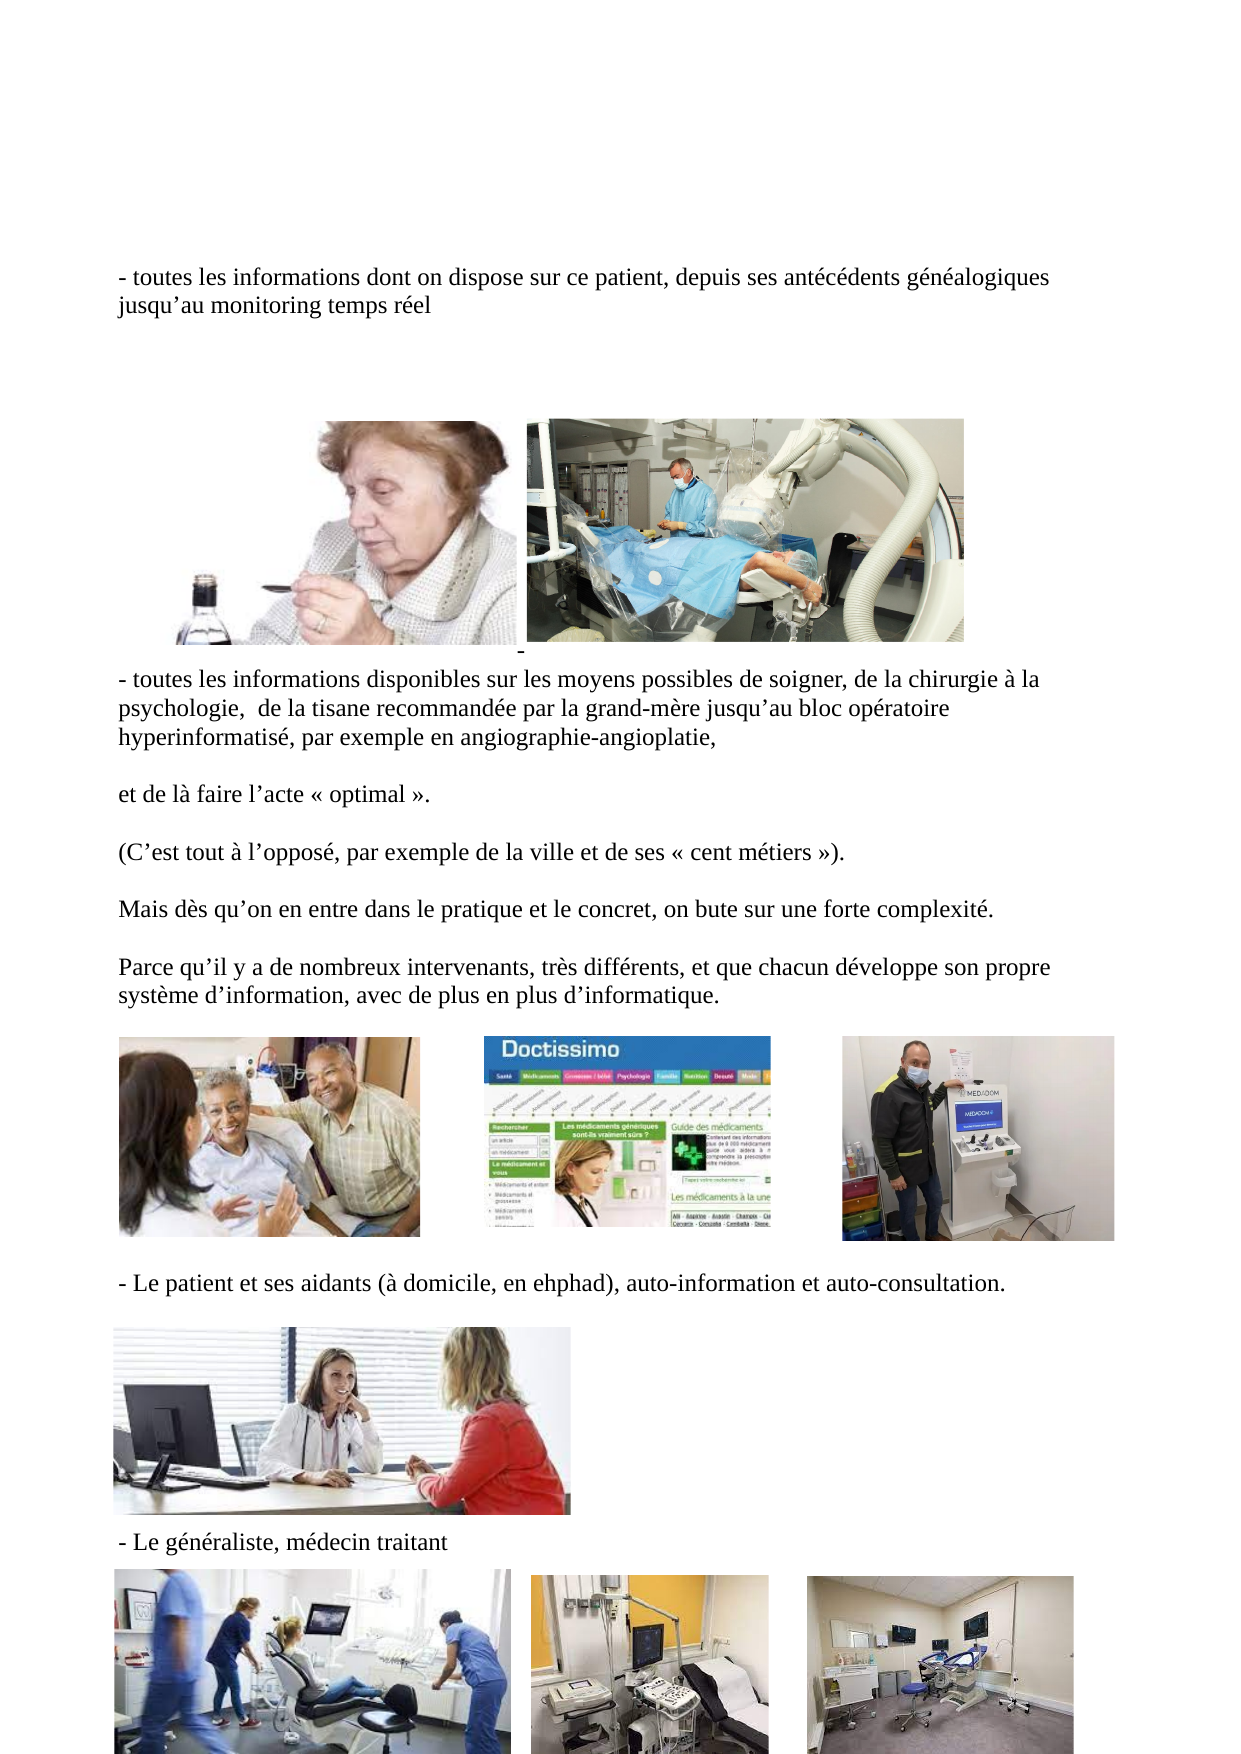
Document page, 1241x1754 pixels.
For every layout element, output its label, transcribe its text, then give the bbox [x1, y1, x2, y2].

text - toutes les informations dont on dispose sur ce patient, depuis ses antécédents généalogiques jusqu’au monitoring temps réel [118, 262, 1122, 319]
text - - toutes les informations disponibles sur les moyens possibles de soigner, de la chirurgie à la psychologie, de la tisane recommandée par la grand-mère jusqu’au bloc opératoire hyperinformatisé, par exemple en angiographie-angioplatie, [118, 636, 1122, 751]
picture [114, 1569, 511, 1754]
picture [119, 1037, 421, 1237]
text Mais dès qu’on en entre dans le pratique et le concret, on bute sur une forte complexité. Parce qu’il y a de nombreux intervenants, très différents, et que chacun développe son propre système d’information, avec de plus en plus d’informatique. [118, 894, 1122, 1009]
text - Le généraliste, médecin traitant [118, 1527, 1122, 1556]
picture [531, 1575, 769, 1754]
picture [842, 1036, 1115, 1241]
text et de là faire l’acte « optimal ». [118, 779, 1122, 808]
picture [113, 1327, 571, 1515]
picture [484, 1036, 771, 1227]
picture [807, 1576, 1074, 1754]
picture [526, 418, 964, 642]
picture [118, 421, 517, 645]
text - Le patient et ses aidants (à domicile, en ehphad), auto-information et auto-consultation. [118, 1268, 1122, 1297]
text (C’est tout à l’opposé, par exemple de la ville et de ses « cent métiers »). [118, 837, 1122, 866]
